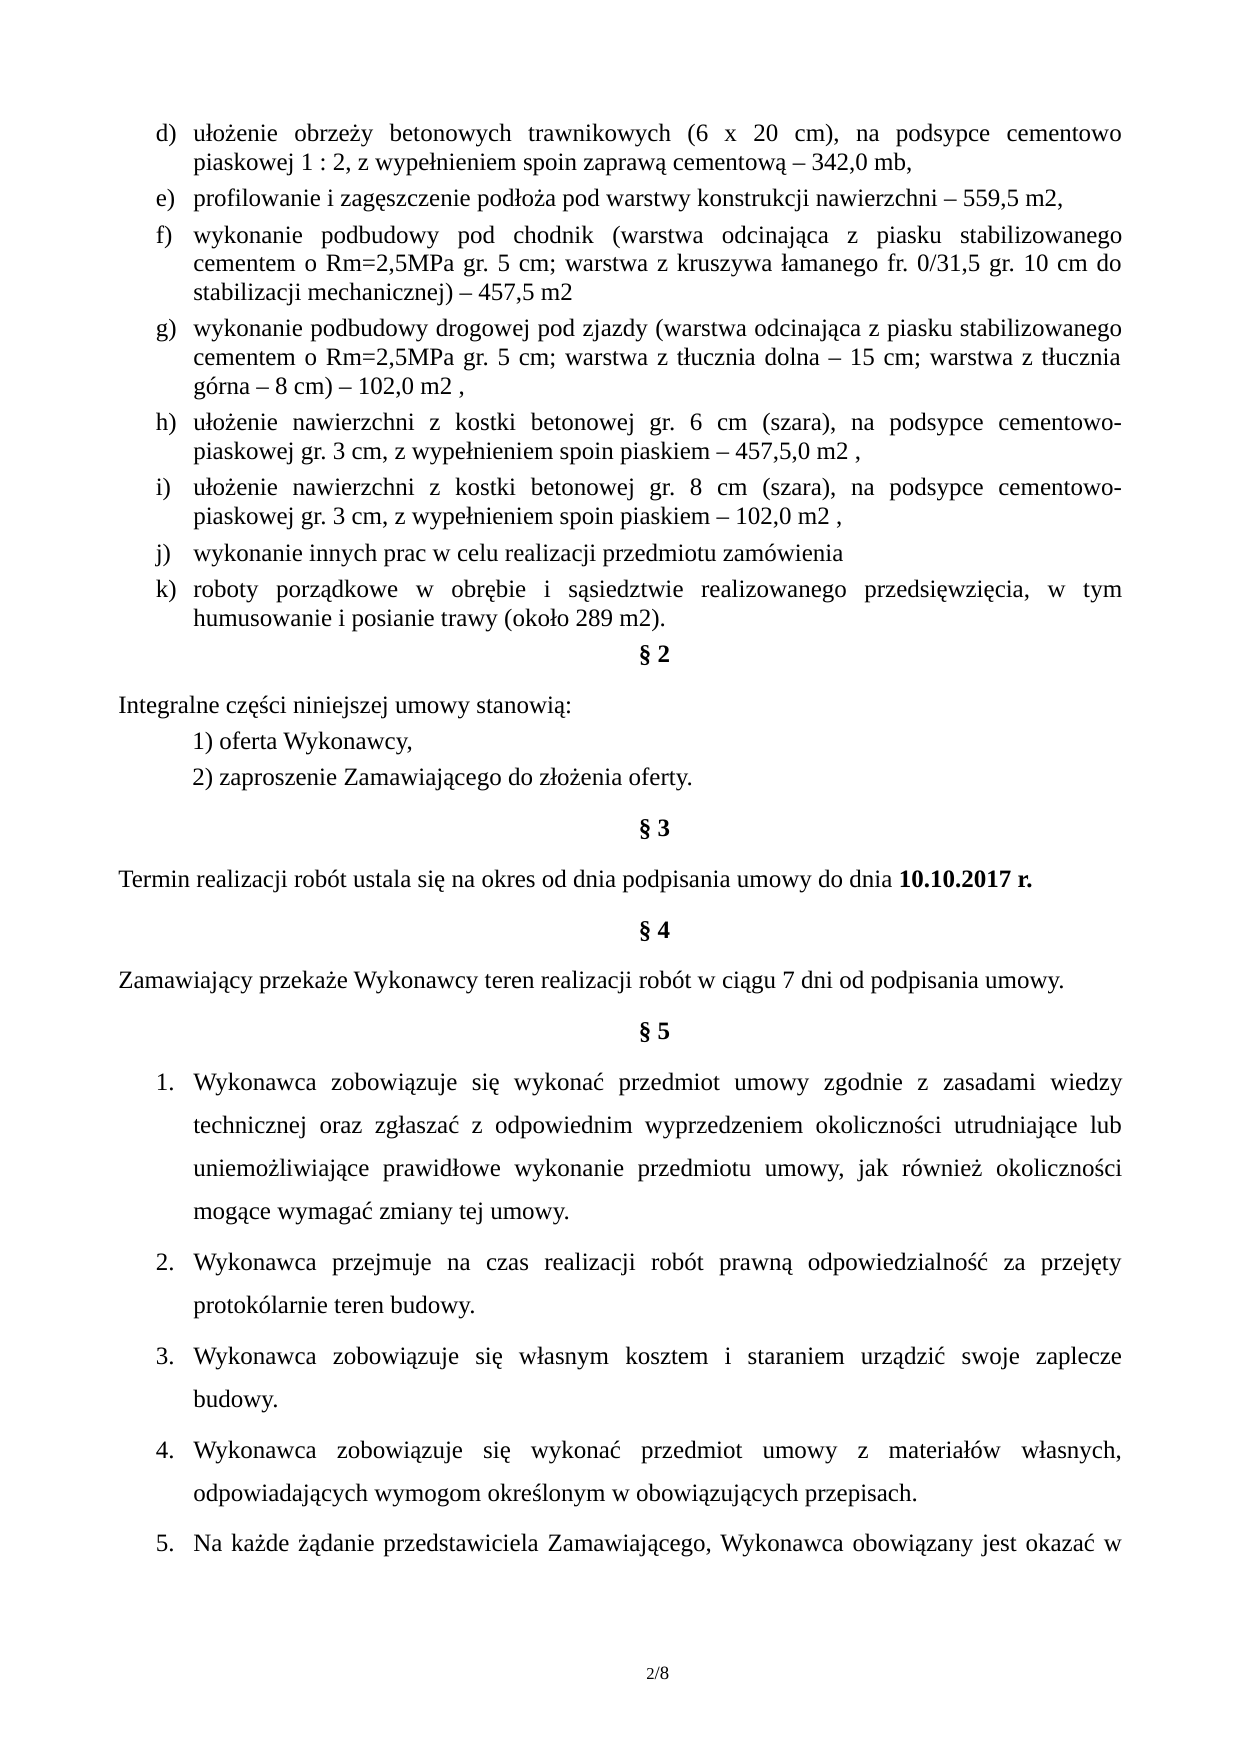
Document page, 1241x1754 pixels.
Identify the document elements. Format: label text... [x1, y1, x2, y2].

list wykonanie podbudowy drogowej pod zjazdy (warstwa odcinająca z piasku stabilizowanego cementem o Rm=2,5MPa gr. 5 cm; warstwa z tłucznia dolna – 15 cm; warstwa z tłucznia górna – 8 cm) – 102,0 m2 , [156, 313, 1123, 400]
list ułożenie nawierzchni z kostki betonowej gr. 8 cm (szara), na podsypce cementowo-piaskowej gr. 3 cm, z wypełnieniem spoin piaskiem – 102,0 m2 , [156, 472, 1123, 530]
list Na każde żądanie przedstawiciela Zamawiającego, Wykonawca obowiązany jest okazać w [156, 1528, 1123, 1557]
list Wykonawca zobowiązuje się wykonać przedmiot umowy zgodnie z zasadami wiedzy technicznej oraz zgłaszać z odpowiednim wyprzedzeniem okoliczności utrudniające lub uniemożliwiające prawidłowe wykonanie przedmiotu umowy, jak również okoliczności mogące wymagać zmiany tej umowy. [156, 1067, 1123, 1225]
text 2) zaproszenie Zamawiającego do złożenia oferty. [192, 762, 1123, 791]
text Zamawiający przekaże Wykonawcy teren realizacji robót w ciągu 7 dni od podpisania umowy. [118, 965, 1123, 994]
text Integralne części niniejszej umowy stanowią: [118, 690, 1123, 718]
text § 3 [192, 813, 1123, 842]
list Wykonawca zobowiązuje się własnym kosztem i staraniem urządzić swoje zaplecze budowy. [156, 1341, 1123, 1413]
text § 4 [192, 915, 1123, 943]
list wykonanie podbudowy pod chodnik (warstwa odcinająca z piasku stabilizowanego cementem o Rm=2,5MPa gr. 5 cm; warstwa z kruszywa łamanego fr. 0/31,5 gr. 10 cm do stabilizacji mechanicznej) – 457,5 m2 [156, 220, 1123, 306]
list roboty porządkowe w obrębie i sąsiedztwie realizowanego przedsięwzięcia, w tym humusowanie i posianie trawy (około 289 m2). [156, 574, 1123, 631]
list Wykonawca przejmuje na czas realizacji robót prawną odpowiedzialność za przejęty protokólarnie teren budowy. [156, 1247, 1123, 1319]
text § 2 [192, 639, 1123, 668]
text 1) oferta Wykonawcy, [192, 726, 1123, 755]
list ułożenie obrzeży betonowych trawnikowych (6 x 20 cm), na podsypce cementowo piaskowej 1 : 2, z wypełnieniem spoin zaprawą cementową – 342,0 mb, [156, 118, 1123, 176]
text § 5 [192, 1016, 1123, 1045]
list Wykonawca zobowiązuje się wykonać przedmiot umowy z materiałów własnych, odpowiadających wymogom określonym w obowiązujących przepisach. [156, 1435, 1123, 1507]
list ułożenie nawierzchni z kostki betonowej gr. 6 cm (szara), na podsypce cementowo-piaskowej gr. 3 cm, z wypełnieniem spoin piaskiem – 457,5,0 m2 , [156, 407, 1123, 465]
list profilowanie i zagęszczenie podłoża pod warstwy konstrukcji nawierzchni – 559,5 m2, [156, 183, 1123, 212]
list wykonanie innych prac w celu realizacji przedmiotu zamówienia [156, 538, 1123, 566]
text Termin realizacji robót ustala się na okres od dnia podpisania umowy do dnia 10.10.2017 r. [118, 864, 1123, 893]
